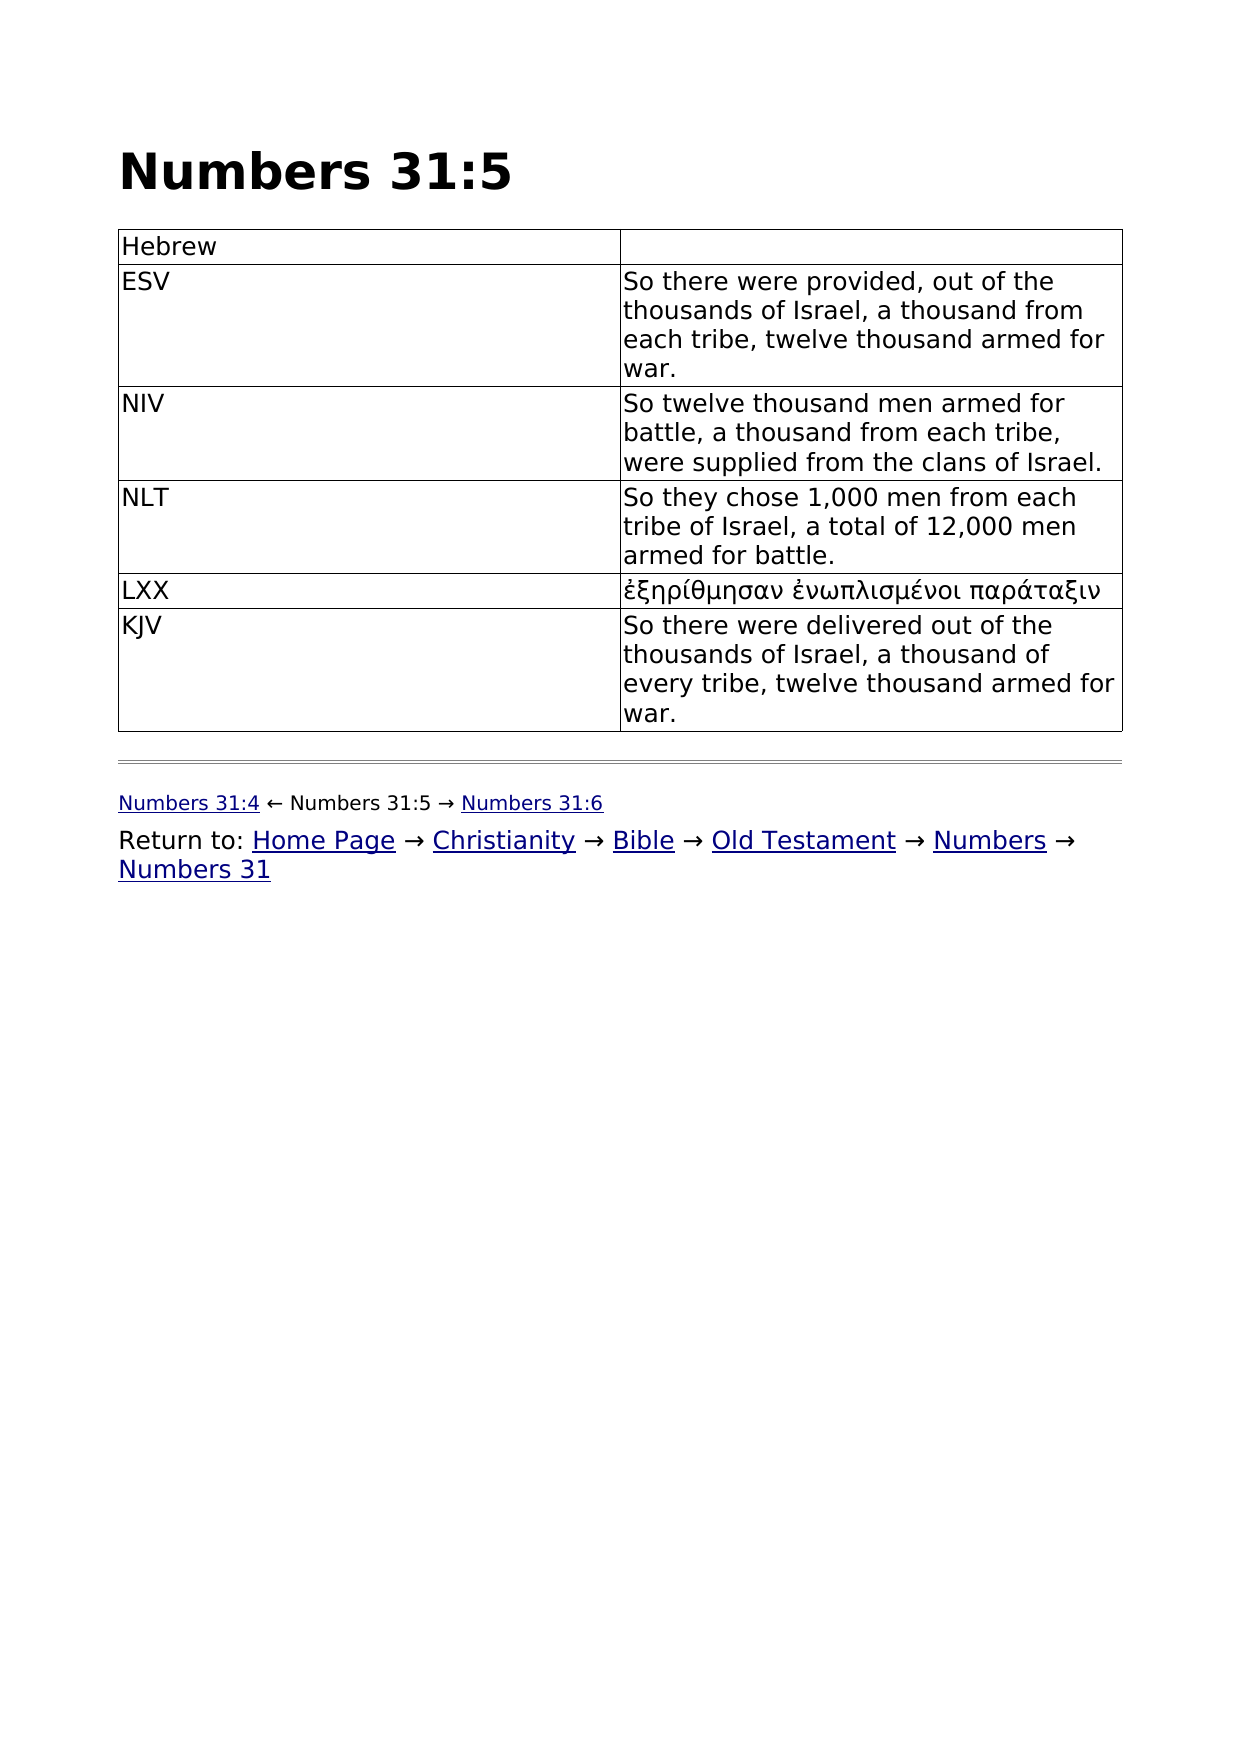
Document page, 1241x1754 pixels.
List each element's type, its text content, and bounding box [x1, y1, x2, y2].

table_header Hebrew [119, 230, 620, 264]
subtitle Numbers 31:5 [118, 143, 1122, 201]
table_cell So there were delivered out of the thousands of Israel, a thousand of every tribe, twelve thousand armed for war. [621, 609, 1122, 731]
table_cell ESV [119, 265, 620, 386]
table_cell So there were provided, out of the thousands of Israel, a thousand from each tribe, twelve thousand armed for war. [621, 265, 1122, 386]
table_cell So twelve thousand men armed for battle, a thousand from each tribe, were supplied from the clans of Israel. [621, 387, 1122, 480]
text Return to: Home Page → Christianity → Bible → Old Testament → Numbers → Numbers 31 [118, 826, 1122, 884]
table_cell NLT [119, 481, 620, 573]
table_cell KJV [119, 609, 620, 731]
table_header [621, 230, 1122, 264]
table_cell LXX [119, 574, 620, 608]
table_cell ἐξηρίθμησαν ἐνωπλισμένοι παράταξιν [621, 574, 1122, 608]
text Numbers 31:4 ← Numbers 31:5 → Numbers 31:6 [118, 792, 1122, 826]
table_cell NIV [119, 387, 620, 480]
table_cell So they chose 1,000 men from each tribe of Israel, a total of 12,000 men armed for battle. [621, 481, 1122, 573]
